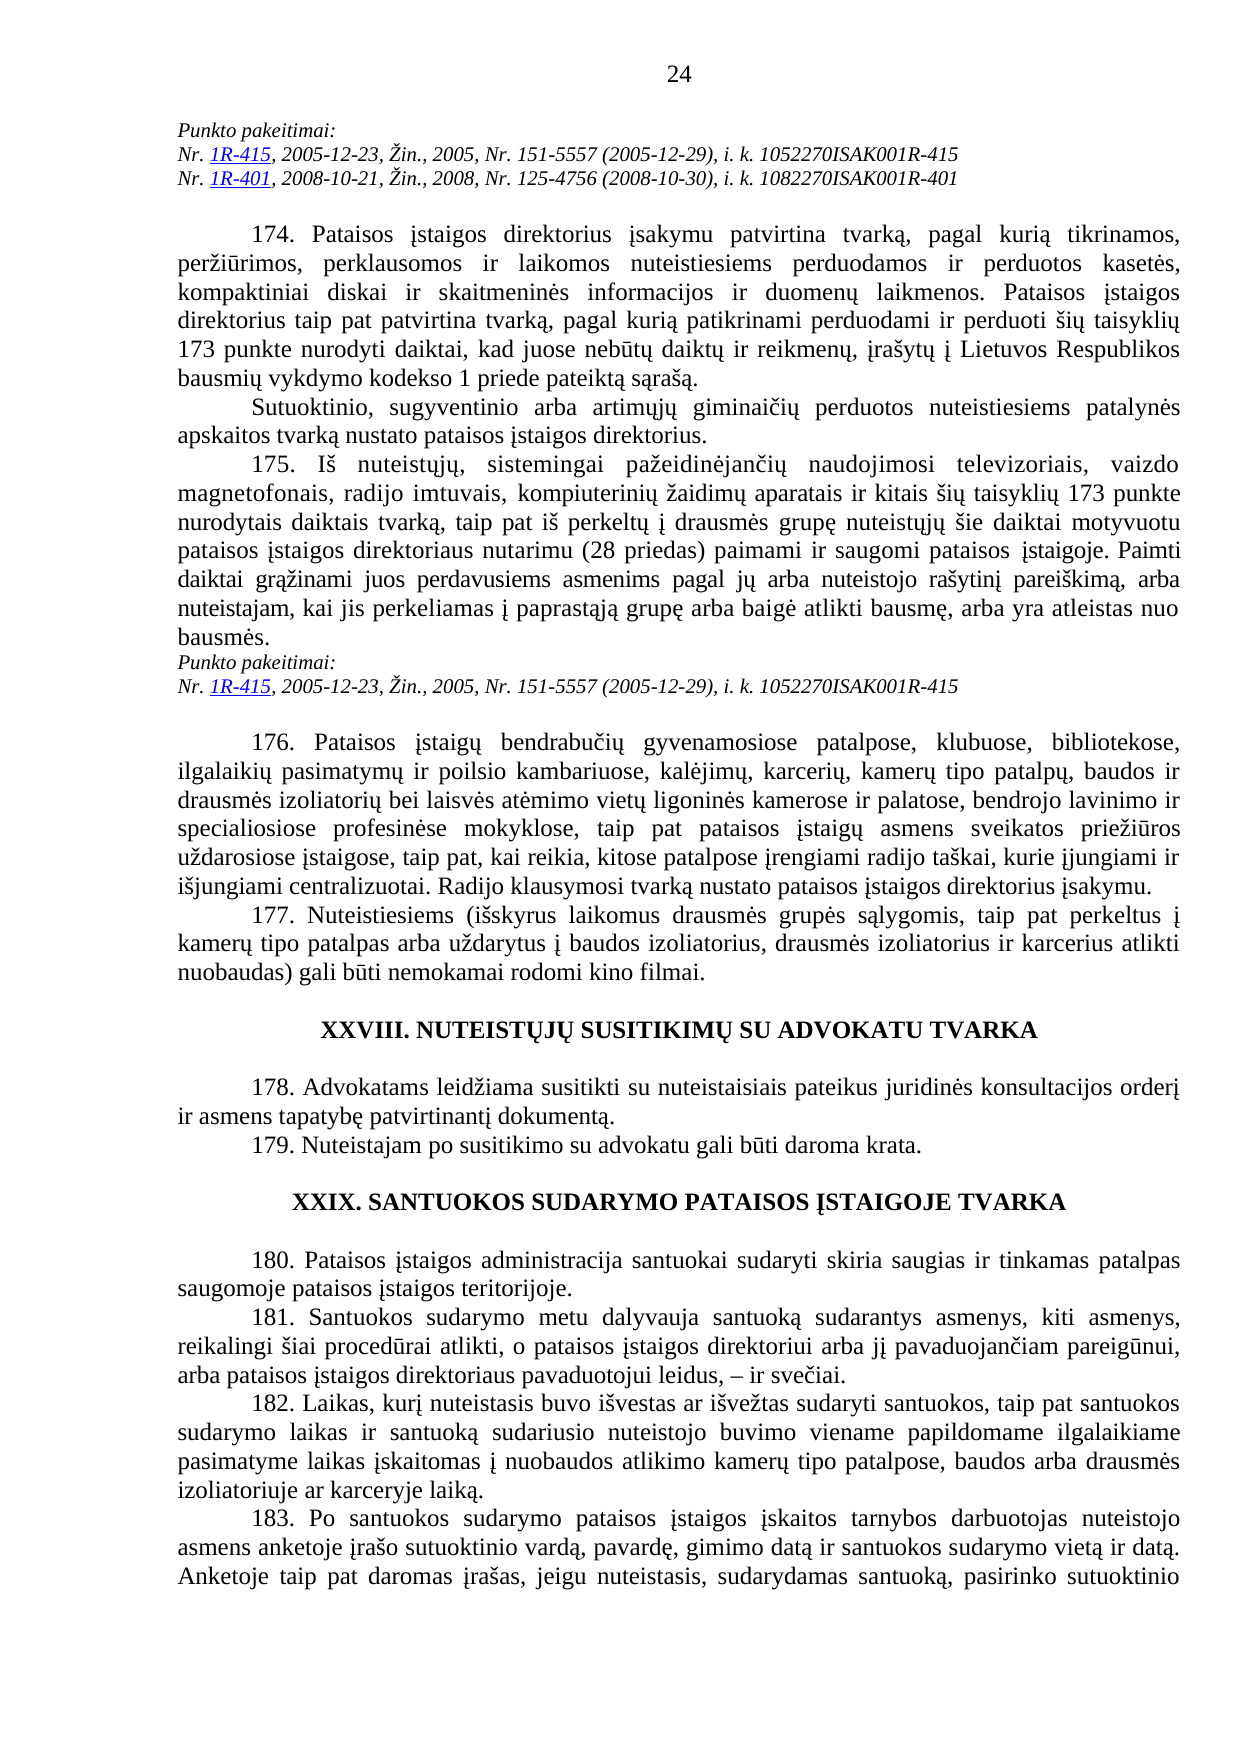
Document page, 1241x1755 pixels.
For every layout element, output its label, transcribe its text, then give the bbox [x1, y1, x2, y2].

text 183. Po santuokos sudarymo pataisos įstaigos įskaitos tarnybos darbuotojas nuteistojo asmens anketoje įrašo sutuoktinio vardą, pavardę, gimimo datą ir santuokos sudarymo vietą ir datą. Anketoje taip pat daromas įrašas, jeigu nuteistasis, sudarydamas santuoką, pasirinko sutuoktinio [177, 1503, 1181, 1590]
text Punkto pakeitimai: [177, 650, 1181, 674]
text 180. Pataisos įstaigos administracija santuokai sudaryti skiria saugias ir tinkamas patalpas saugomoje pataisos įstaigos teritorijoje. [177, 1245, 1181, 1302]
text 179. Nuteistajam po susitikimo su advokatu gali būti daroma krata. [177, 1130, 1181, 1158]
text 178. Advokatams leidžiama susitikti su nuteistaisiais pateikus juridinės konsultacijos orderį ir asmens tapatybę patvirtinantį dokumentą. [177, 1072, 1181, 1130]
text XXIX. SANTUOKOS SUDARYMO PATAISOS ĮSTAIGOJE TVARKA [177, 1187, 1181, 1216]
text 175. Iš nuteistųjų, sistemingai pažeidinėjančių naudojimosi televizoriais, vaizdo magnetofonais, radijo imtuvais, kompiuterinių žaidimų aparatais ir kitais šių taisyklių 173 punkte nurodytais daiktais tvarką, taip pat iš perkeltų į drausmės grupę nuteistųjų šie daiktai motyvuotu pataisos įstaigos direktoriaus nutarimu (28 priedas) paimami ir saugomi pataisos įstaigoje. Paimti daiktai grąžinami juos perdavusiems asmenims pagal jų arba nuteistojo rašytinį pareiškimą, arba nuteistajam, kai jis perkeliamas į paprastąją grupę arba baigė atlikti bausmę, arba yra atleistas nuo bausmės. [177, 449, 1181, 650]
text 176. Pataisos įstaigų bendrabučių gyvenamosiose patalpose, klubuose, bibliotekose, ilgalaikių pasimatymų ir poilsio kambariuose, kalėjimų, karcerių, kamerų tipo patalpų, baudos ir drausmės izoliatorių bei laisvės atėmimo vietų ligoninės kamerose ir palatose, bendrojo lavinimo ir specialiosiose profesinėse mokyklose, taip pat pataisos įstaigų asmens sveikatos priežiūros uždarosiose įstaigose, taip pat, kai reikia, kitose patalpose įrengiami radijo taškai, kurie įjungiami ir išjungiami centralizuotai. Radijo klausymosi tvarką nustato pataisos įstaigos direktorius įsakymu. [177, 727, 1181, 900]
text Nr. 1R-415, 2005-12-23, Žin., 2005, Nr. 151-5557 (2005-12-29), i. k. 1052270ISAK001R-415 [177, 142, 1181, 166]
text Sutuoktinio, sugyventinio arba artimųjų giminaičių perduotos nuteistiesiems patalynės apskaitos tvarką nustato pataisos įstaigos direktorius. [177, 392, 1181, 449]
text 181. Santuokos sudarymo metu dalyvauja santuoką sudarantys asmenys, kiti asmenys, reikalingi šiai procedūrai atlikti, o pataisos įstaigos direktoriui arba jį pavaduojančiam pareigūnui, arba pataisos įstaigos direktoriaus pavaduotojui leidus, – ir svečiai. [177, 1302, 1181, 1388]
text Nr. 1R-401, 2008-10-21, Žin., 2008, Nr. 125-4756 (2008-10-30), i. k. 1082270ISAK001R-401 [177, 166, 1181, 190]
text 177. Nuteistiesiems (išskyrus laikomus drausmės grupės sąlygomis, taip pat perkeltus į kamerų tipo patalpas arba uždarytus į baudos izoliatorius, drausmės izoliatorius ir karcerius atlikti nuobaudas) gali būti nemokamai rodomi kino filmai. [177, 900, 1181, 986]
text Punkto pakeitimai: [177, 118, 1181, 142]
text 182. Laikas, kurį nuteistasis buvo išvestas ar išvežtas sudaryti santuokos, taip pat santuokos sudarymo laikas ir santuoką sudariusio nuteistojo buvimo viename papildomame ilgalaikiame pasimatyme laikas įskaitomas į nuobaudos atlikimo kamerų tipo patalpose, baudos arba drausmės izoliatoriuje ar karceryje laiką. [177, 1388, 1181, 1503]
text 174. Pataisos įstaigos direktorius įsakymu patvirtina tvarką, pagal kurią tikrinamos, peržiūrimos, perklausomos ir laikomos nuteistiesiems perduodamos ir perduotos kasetės, kompaktiniai diskai ir skaitmeninės informacijos ir duomenų laikmenos. Pataisos įstaigos direktorius taip pat patvirtina tvarką, pagal kurią patikrinami perduodami ir perduoti šių taisyklių 173 punkte nurodyti daiktai, kad juose nebūtų daiktų ir reikmenų, įrašytų į Lietuvos Respublikos bausmių vykdymo kodekso 1 priede pateiktą sąrašą. [177, 219, 1181, 392]
text Nr. 1R-415, 2005-12-23, Žin., 2005, Nr. 151-5557 (2005-12-29), i. k. 1052270ISAK001R-415 [177, 674, 1181, 698]
text XXVIII. NUTEISTŲJŲ SUSITIKIMŲ SU ADVOKATU TVARKA [177, 1015, 1181, 1043]
